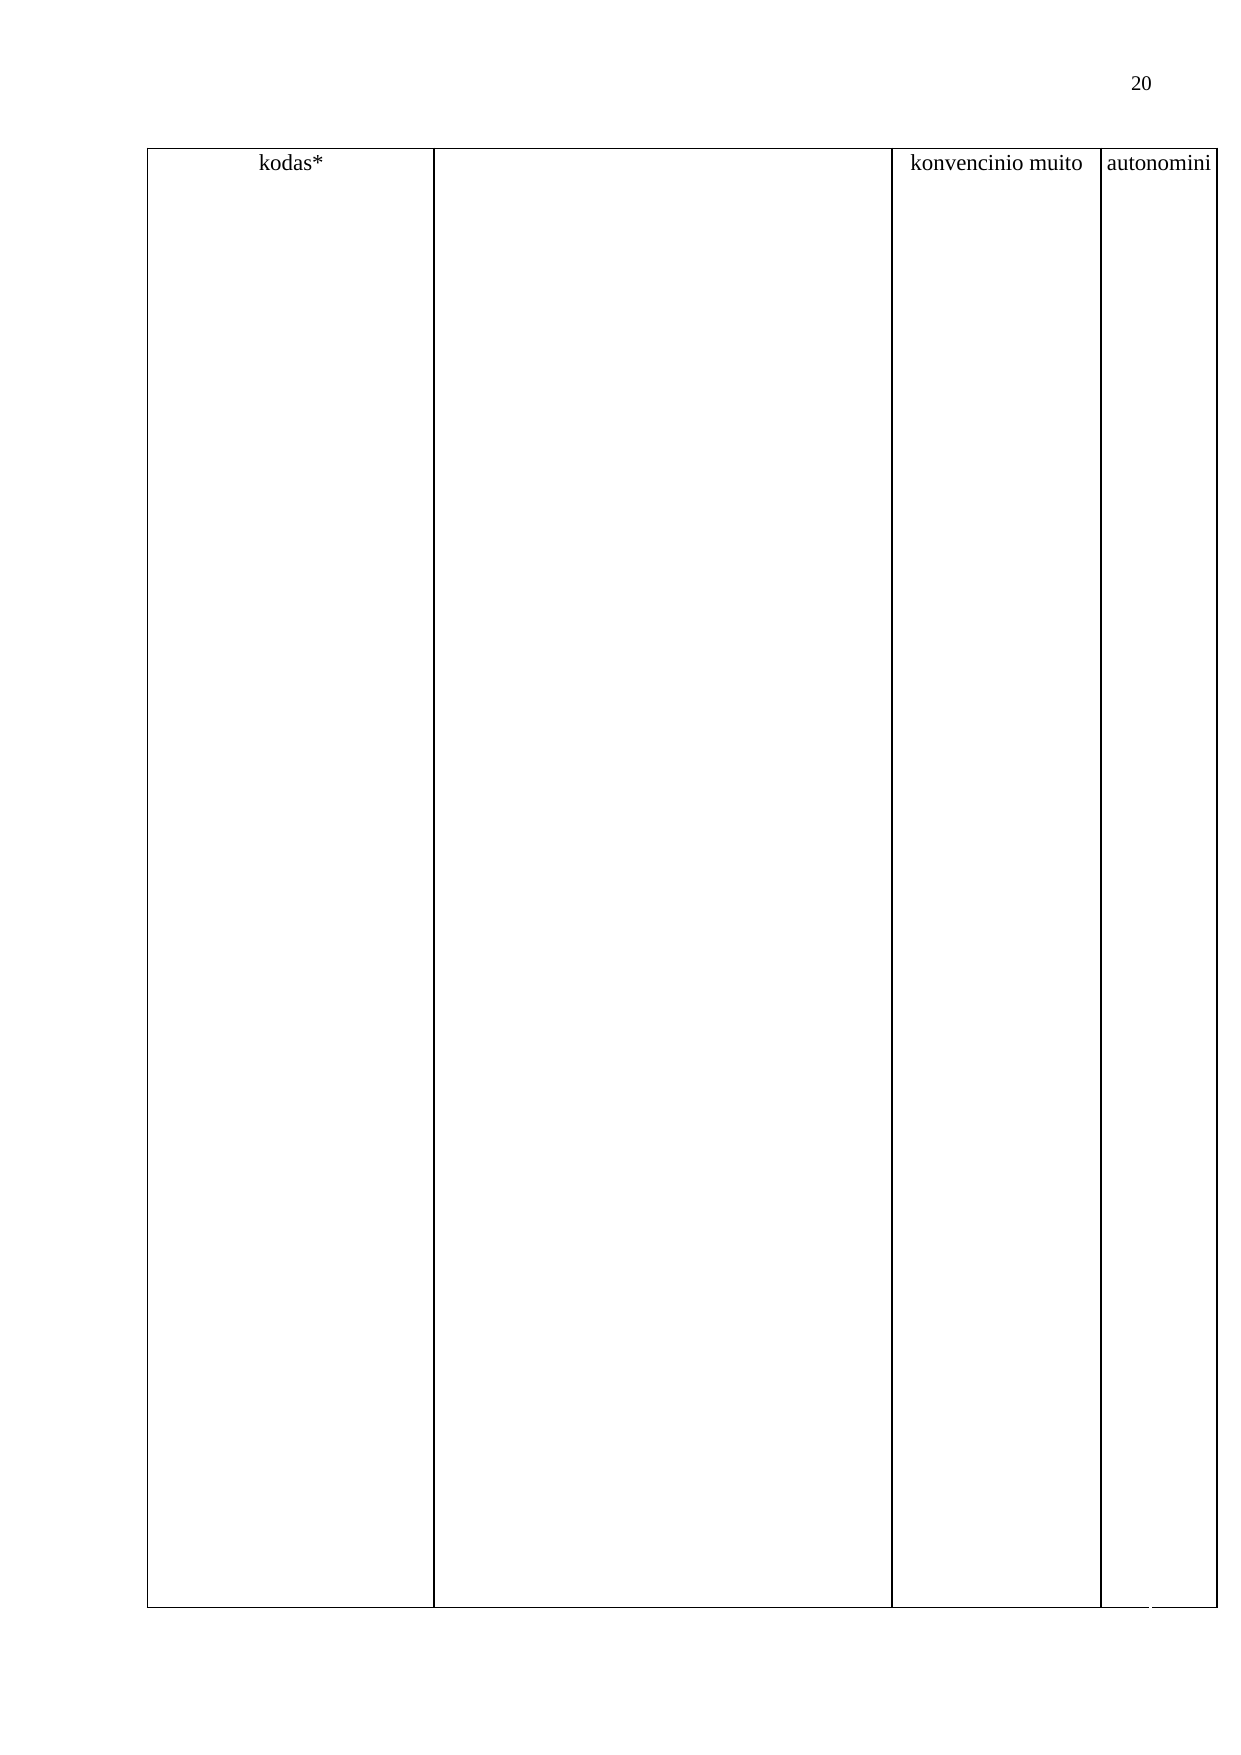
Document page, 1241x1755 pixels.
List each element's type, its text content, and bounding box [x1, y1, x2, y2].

table_cell autonominio muito [1102, 149, 1216, 1606]
table_cell konvencinio muito [893, 149, 1100, 1606]
table_cell [435, 149, 891, 1606]
table_cell kodas* [148, 149, 433, 1606]
